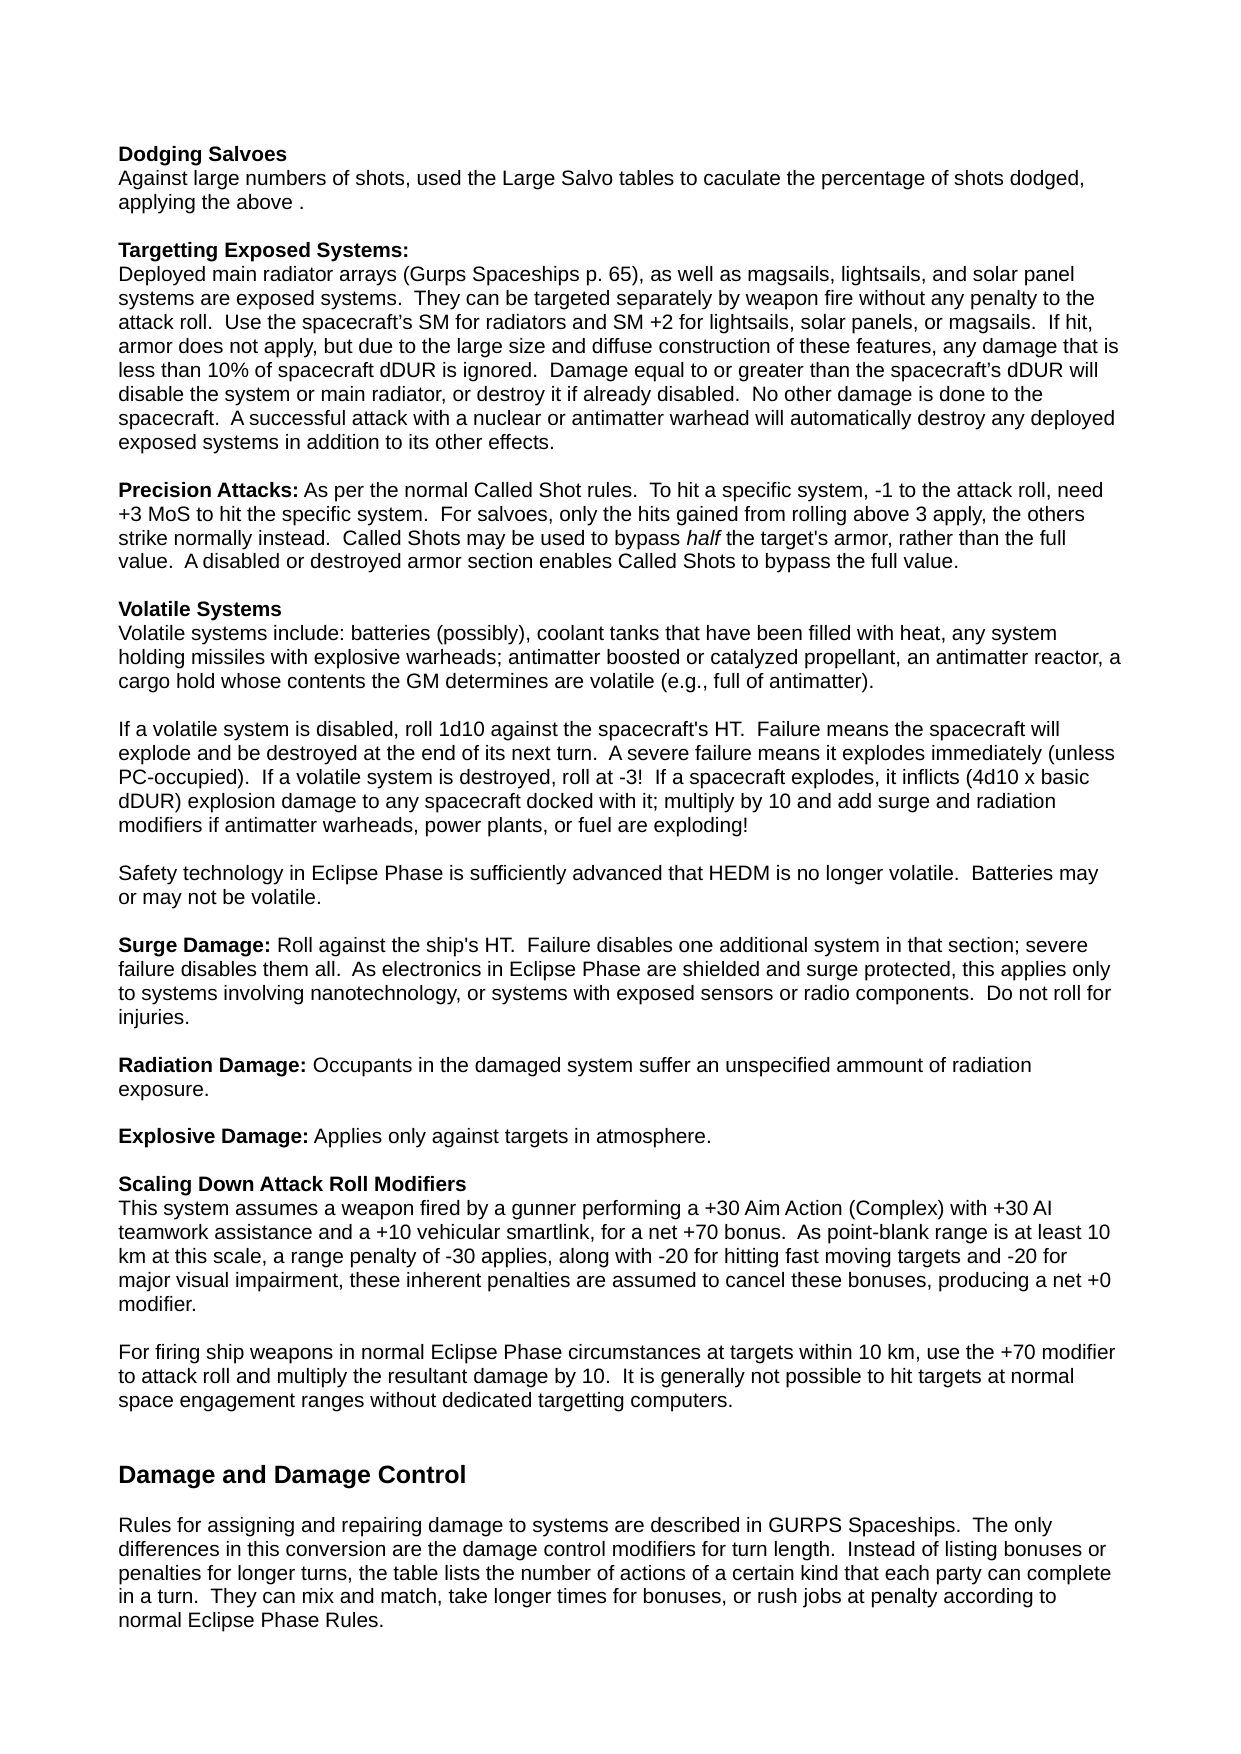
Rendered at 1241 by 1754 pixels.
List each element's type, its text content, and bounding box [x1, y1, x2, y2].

text Surge Damage: Roll against the ship's HT. Failure disables one additional system in that section; severe failure disables them all. As electronics in Eclipse Phase are shielded and surge protected, this applies only to systems involving nanotechnology, or systems with exposed sensors or radio components. Do not roll for injuries. [118, 933, 1122, 1028]
text Scaling Down Attack Roll Modifiers [118, 1172, 1122, 1196]
text Damage and Damage Control [118, 1460, 1122, 1488]
text This system assumes a weapon fired by a gunner performing a +30 Aim Action (Complex) with +30 AI teamwork assistance and a +10 vehicular smartlink, for a net +70 bonus. As point-blank range is at least 10 km at this scale, a range penalty of -30 applies, along with -20 for hitting fast moving targets and -20 for major visual impairment, these inherent penalties are assumed to cancel these bonuses, producing a net +0 modifier. [118, 1196, 1122, 1340]
text Precision Attacks: As per the normal Called Shot rules. To hit a specific system, -1 to the attack roll, need +3 MoS to hit the specific system. For salvoes, only the hits gained from rolling above 3 apply, the others strike normally instead. Called Shots may be used to bypass half the target's armor, rather than the full value. A disabled or destroyed armor section enables Called Shots to bypass the full value. [118, 477, 1122, 573]
text Volatile systems include: batteries (possibly), coolant tanks that have been filled with heat, any system holding missiles with explosive warheads; antimatter boosted or catalyzed propellant, an antimatter reactor, a cargo hold whose contents the GM determines are volatile (e.g., full of antimatter). [118, 621, 1122, 693]
text Explosive Damage: Applies only against targets in atmosphere. [118, 1124, 1122, 1148]
text Radiation Damage: Occupants in the damaged system suffer an unspecified ammount of radiation exposure. [118, 1052, 1122, 1100]
text Dodging Salvoes [118, 142, 1122, 166]
text If a volatile system is disabled, roll 1d10 against the spacecraft's HT. Failure means the spacecraft will explode and be destroyed at the end of its next turn. A severe failure means it explodes immediately (unless PC-occupied). If a volatile system is destroyed, roll at -3! If a spacecraft explodes, it inflicts (4d10 x basic dDUR) explosion damage to any spacecraft docked with it; multiply by 10 and add surge and radiation modifiers if antimatter warheads, power plants, or fuel are exploding! [118, 717, 1122, 837]
text Safety technology in Eclipse Phase is sufficiently advanced that HEDM is no longer volatile. Batteries may or may not be volatile. [118, 861, 1122, 909]
text Against large numbers of shots, used the Large Salvo tables to caculate the percentage of shots dodged, applying the above . [118, 166, 1122, 214]
text Rules for assigning and repairing damage to systems are described in GURPS Spaceships. The only differences in this conversion are the damage control modifiers for turn length. Instead of listing bonuses or penalties for longer turns, the table lists the number of actions of a certain kind that each party can complete in a turn. They can mix and match, take longer times for bonuses, or rush jobs at penalty according to normal Eclipse Phase Rules. [118, 1512, 1122, 1632]
text For firing ship weapons in normal Eclipse Phase circumstances at targets within 10 km, use the +70 modifier to attack roll and multiply the resultant damage by 10. It is generally not possible to hit targets at normal space engagement ranges without dedicated targetting computers. [118, 1340, 1122, 1412]
text Volatile Systems [118, 597, 1122, 621]
text Targetting Exposed Systems: Deployed main radiator arrays (Gurps Spaceships p. 65), as well as magsails, lightsails, and solar panel systems are exposed systems. They can be targeted separately by weapon fire without any penalty to the attack roll. Use the spacecraft’s SM for radiators and SM +2 for lightsails, solar panels, or magsails. If hit, armor does not apply, but due to the large size and diffuse construction of these features, any damage that is less than 10% of spacecraft dDUR is ignored. Damage equal to or greater than the spacecraft’s dDUR will disable the system or main radiator, or destroy it if already disabled. No other damage is done to the spacecraft. A successful attack with a nuclear or antimatter warhead will automatically destroy any deployed exposed systems in addition to its other effects. [118, 238, 1122, 477]
